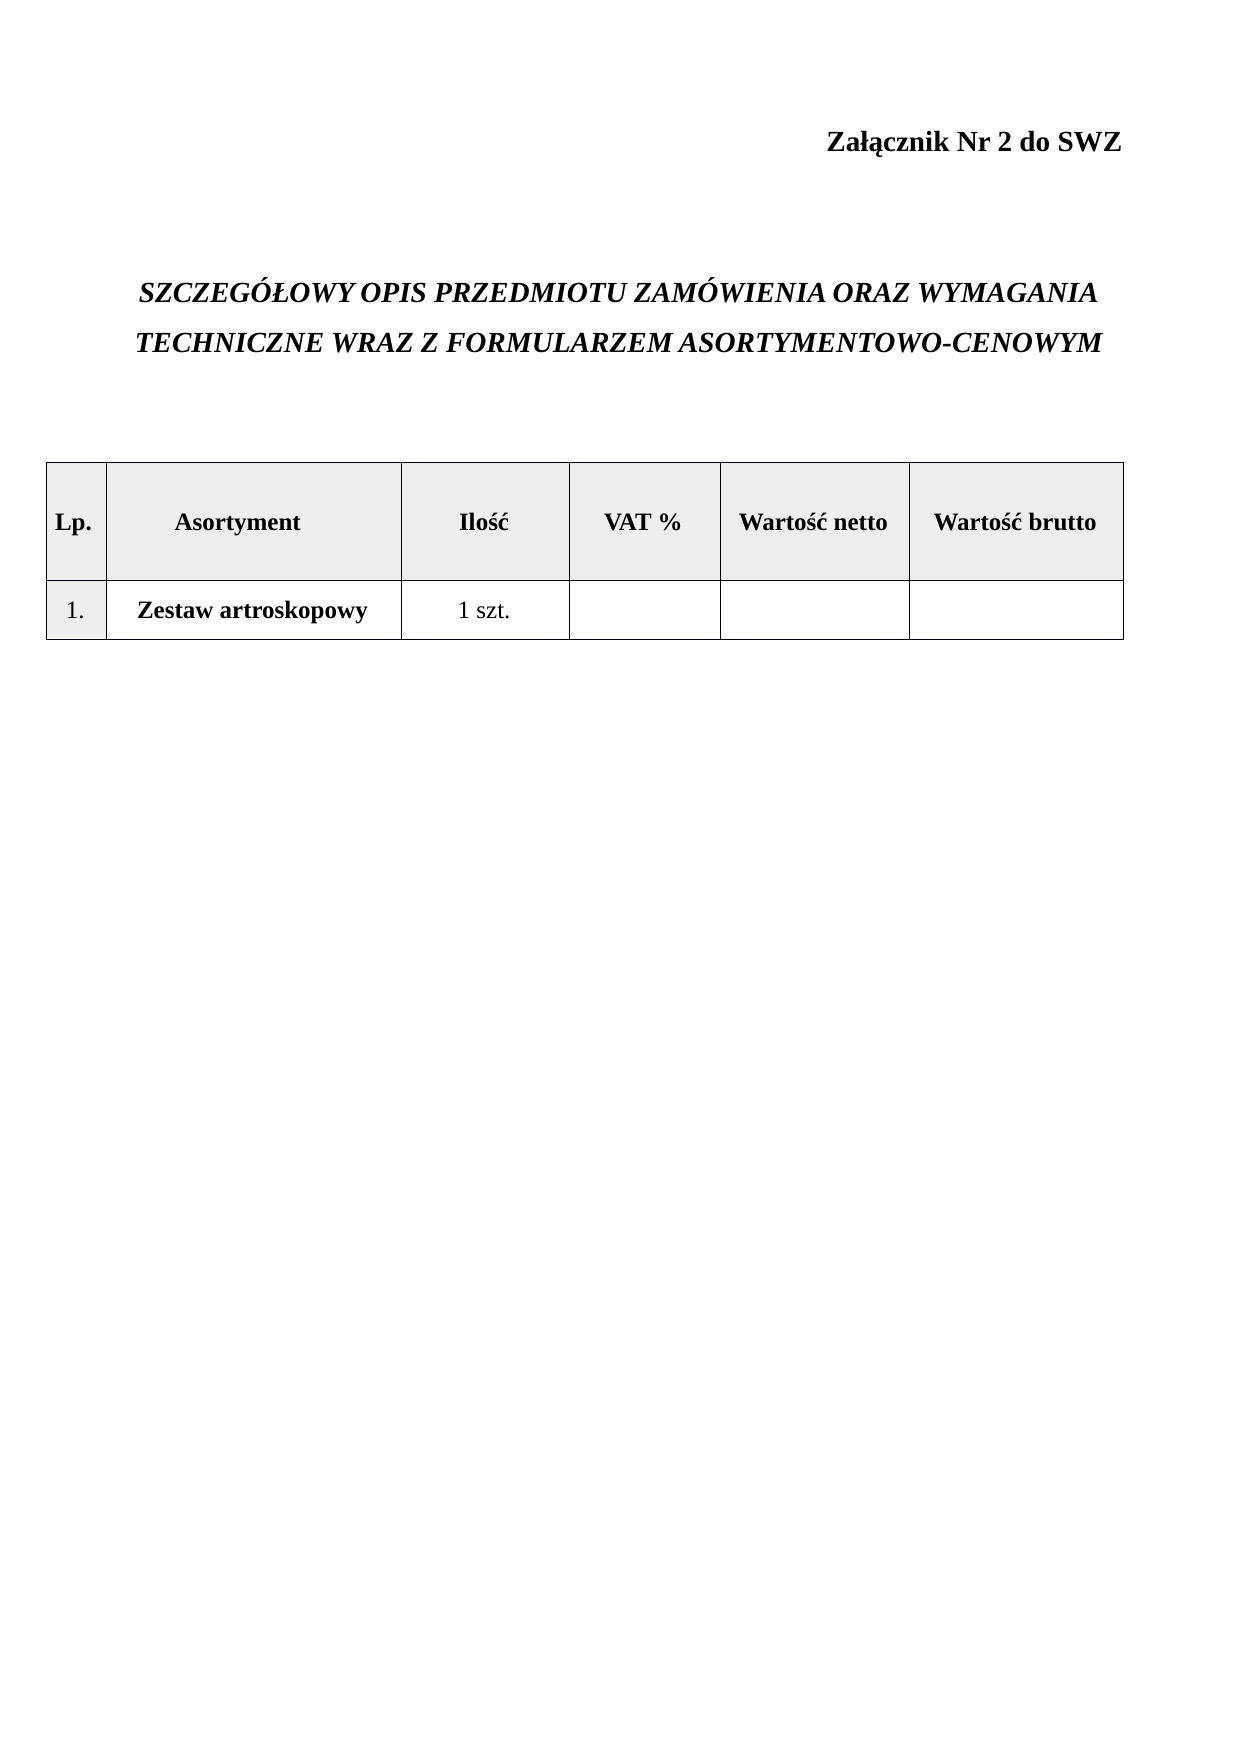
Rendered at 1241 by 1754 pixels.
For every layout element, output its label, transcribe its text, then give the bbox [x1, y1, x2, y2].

table_cell [570, 581, 720, 638]
table_cell [721, 581, 909, 638]
table_header Ilość [402, 463, 569, 580]
table_header Wartość brutto [910, 463, 1123, 580]
subtitle SZCZEGÓŁOWY OPIS PRZEDMIOTU ZAMÓWIENIA ORAZ WYMAGANIA TECHNICZNE WRAZ Z FORMULARZEM ASORTYMENTOWO-CENOWYM [118, 275, 1122, 359]
table_cell [910, 581, 1123, 638]
table_cell 1 szt. [402, 581, 569, 638]
table_header VAT % [570, 463, 720, 580]
table_cell Zestaw artroskopowy [107, 581, 401, 638]
table_header Lp. [47, 463, 106, 580]
table_header Wartość netto [721, 463, 909, 580]
text Załącznik Nr 2 do SWZ [118, 124, 1122, 158]
table_cell 1. [47, 581, 106, 638]
table_header Asortyment [107, 463, 401, 580]
